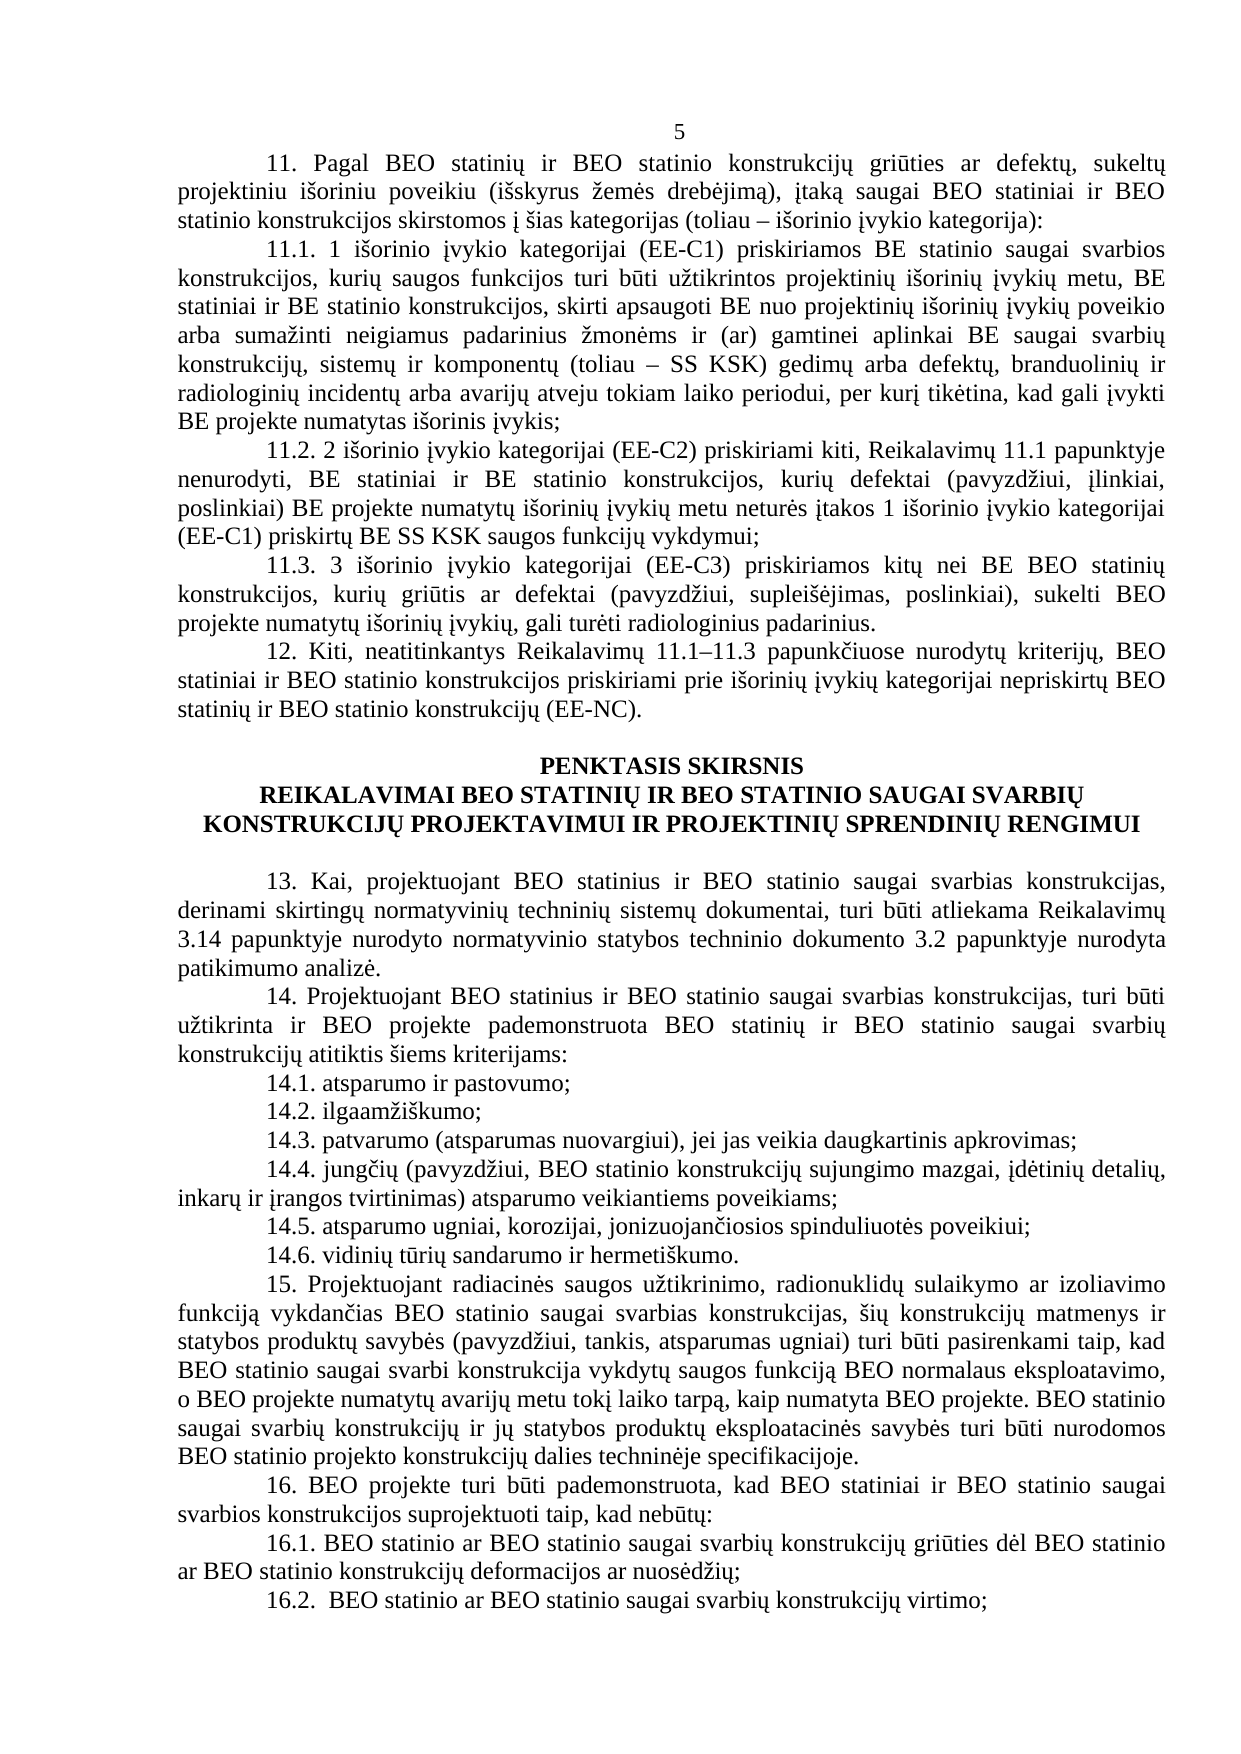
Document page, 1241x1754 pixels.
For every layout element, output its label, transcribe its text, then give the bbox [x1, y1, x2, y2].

text 14.2. ilgaamžiškumo; [177, 1096, 1167, 1125]
text 14. Projektuojant BEO statinius ir BEO statinio saugai svarbias konstrukcijas, turi būti užtikrinta ir BEO projekte pademonstruota BEO statinių ir BEO statinio saugai svarbių konstrukcijų atitiktis šiems kriterijams: [177, 981, 1167, 1068]
text 16.1. BEO statinio ar BEO statinio saugai svarbių konstrukcijų griūties dėl BEO statinio ar BEO statinio konstrukcijų deformacijos ar nuosėdžių; [177, 1528, 1167, 1585]
text 11.2. 2 išorinio įvykio kategorijai (EE-C2) priskiriami kiti, Reikalavimų 11.1 papunktyje nenurodyti, BE statiniai ir BE statinio konstrukcijos, kurių defektai (pavyzdžiui, įlinkiai, poslinkiai) BE projekte numatytų išorinių įvykių metu neturės įtakos 1 išorinio įvykio kategorijai (EE-C1) priskirtų BE SS KSK saugos funkcijų vykdymui; [177, 435, 1167, 550]
text 11. Pagal BEO statinių ir BEO statinio konstrukcijų griūties ar defektų, sukeltų projektiniu išoriniu poveikiu (išskyrus žemės drebėjimą), įtaką saugai BEO statiniai ir BEO statinio konstrukcijos skirstomos į šias kategorijas (toliau – išorinio įvykio kategorija): [177, 148, 1167, 234]
text 11.3. 3 išorinio įvykio kategorijai (EE-C3) priskiriamos kitų nei BE BEO statinių konstrukcijos, kurių griūtis ar defektai (pavyzdžiui, supleišėjimas, poslinkiai), sukelti BEO projekte numatytų išorinių įvykių, gali turėti radiologinius padarinius. [177, 550, 1167, 636]
text 14.6. vidinių tūrių sandarumo ir hermetiškumo. [177, 1240, 1167, 1269]
text 16.2. BEO statinio ar BEO statinio saugai svarbių konstrukcijų virtimo; [177, 1585, 1167, 1614]
text 13. Kai, projektuojant BEO statinius ir BEO statinio saugai svarbias konstrukcijas, derinami skirtingų normatyvinių techninių sistemų dokumentai, turi būti atliekama Reikalavimų 3.14 papunktyje nurodyto normatyvinio statybos techninio dokumento 3.2 papunktyje nurodyta patikimumo analizė. [177, 866, 1167, 981]
text 15. Projektuojant radiacinės saugos užtikrinimo, radionuklidų sulaikymo ar izoliavimo funkciją vykdančias BEO statinio saugai svarbias konstrukcijas, šių konstrukcijų matmenys ir statybos produktų savybės (pavyzdžiui, tankis, atsparumas ugniai) turi būti pasirenkami taip, kad BEO statinio saugai svarbi konstrukcija vykdytų saugos funkciją BEO normalaus eksploatavimo, o BEO projekte numatytų avarijų metu tokį laiko tarpą, kaip numatyta BEO projekte. BEO statinio saugai svarbių konstrukcijų ir jų statybos produktų eksploatacinės savybės turi būti nurodomos BEO statinio projekto konstrukcijų dalies techninėje specifikacijoje. [177, 1269, 1167, 1470]
text 14.3. patvarumo (atsparumas nuovargiui), jei jas veikia daugkartinis apkrovimas; [177, 1125, 1167, 1154]
text 14.5. atsparumo ugniai, korozijai, jonizuojančiosios spinduliuotės poveikiui; [177, 1211, 1167, 1240]
text 12. Kiti, neatitinkantys Reikalavimų 11.1–11.3 papunkčiuose nurodytų kriterijų, BEO statiniai ir BEO statinio konstrukcijos priskiriami prie išorinių įvykių kategorijai nepriskirtų BEO statinių ir BEO statinio konstrukcijų (EE-NC). [177, 636, 1167, 723]
text REIKALAVIMAI BEO STATINIŲ IR BEO STATINIO SAUGAI SVARBIŲ KONSTRUKCIJŲ PROJEKTAVIMUI IR PROJEKTINIŲ SPRENDINIŲ RENGIMUI [177, 780, 1167, 838]
text 14.1. atsparumo ir pastovumo; [177, 1068, 1167, 1096]
text PENKTASIS SKIRSNIS [177, 751, 1167, 780]
text 11.1. 1 išorinio įvykio kategorijai (EE-C1) priskiriamos BE statinio saugai svarbios konstrukcijos, kurių saugos funkcijos turi būti užtikrintos projektinių išorinių įvykių metu, BE statiniai ir BE statinio konstrukcijos, skirti apsaugoti BE nuo projektinių išorinių įvykių poveikio arba sumažinti neigiamus padarinius žmonėms ir (ar) gamtinei aplinkai BE saugai svarbių konstrukcijų, sistemų ir komponentų (toliau – SS KSK) gedimų arba defektų, branduolinių ir radiologinių incidentų arba avarijų atveju tokiam laiko periodui, per kurį tikėtina, kad gali įvykti BE projekte numatytas išorinis įvykis; [177, 234, 1167, 435]
text 16. BEO projekte turi būti pademonstruota, kad BEO statiniai ir BEO statinio saugai svarbios konstrukcijos suprojektuoti taip, kad nebūtų: [177, 1470, 1167, 1528]
text 14.4. jungčių (pavyzdžiui, BEO statinio konstrukcijų sujungimo mazgai, įdėtinių detalių, inkarų ir įrangos tvirtinimas) atsparumo veikiantiems poveikiams; [177, 1154, 1167, 1211]
